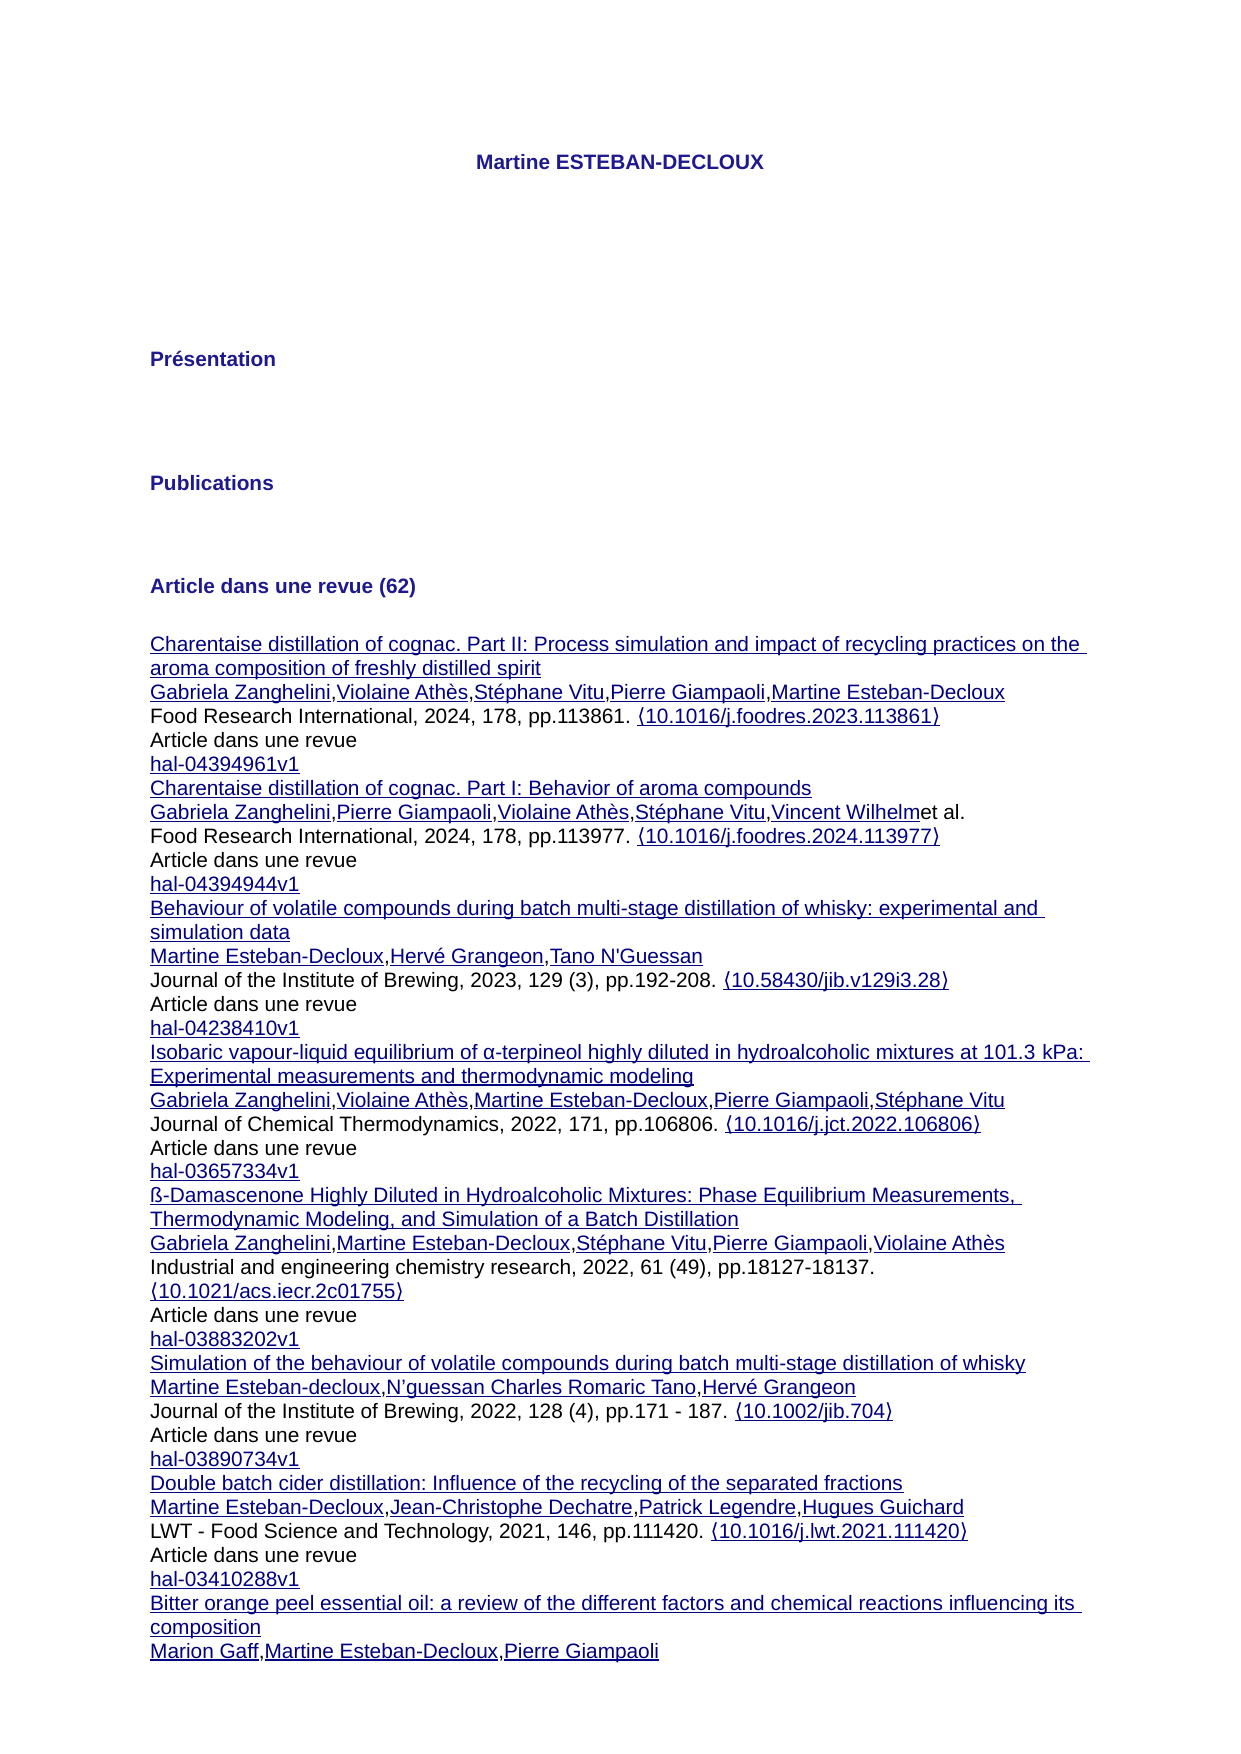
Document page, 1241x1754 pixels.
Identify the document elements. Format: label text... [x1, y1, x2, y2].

table_cell Isobaric vapour-liquid equilibrium of α-terpineol highly diluted in hydroalcoholic mixtures at 101.3 kPa: [150, 1040, 1090, 1061]
table_cell ß-Damascenone Highly Diluted in Hydroalcoholic Mixtures: Phase Equilibrium Measurements, Thermodynamic Modeling, and Simulation of a Batch Distillation Gabriela Zanghelini,Martine Esteban-Decloux,Stéphane Vitu,Pierre Giampaoli,Violaine Athès Industrial and engineering chemistry research, 2022, 61 (49), pp.18127-18137. ⟨10.1021/acs.iecr.2c01755⟩ Article dans une revue hal-03883202v1 [150, 1183, 1090, 1351]
subtitle Publications [150, 471, 1090, 495]
table_cell Behaviour of volatile compounds during batch multi-stage distillation of whisky: experimental and simulation data Martine Esteban-Decloux,Hervé Grangeon,Tano N'Guessan Journal of the Institute of Brewing, 2023, 129 (3), pp.192-208. ⟨10.58430/jib.v129i3.28⟩ Article dans une revue hal-04238410v1 [150, 896, 1090, 1039]
table_cell Simulation of the behaviour of volatile compounds during batch multi‐stage distillation of whisky Martine Esteban‐decloux,N’guessan Charles Romaric Tano,Hervé Grangeon Journal of the Institute of Brewing, 2022, 128 (4), pp.171 - 187. ⟨10.1002/jib.704⟩ Article dans une revue hal-03890734v1 [150, 1351, 1090, 1471]
table_cell Charentaise distillation of cognac. Part I: Behavior of aroma compounds Gabriela Zanghelini,Pierre Giampaoli,Violaine Athès,Stéphane Vitu,Vincent Wilhelmet al. Food Research International, 2024, 178, pp.113977. ⟨10.1016/j.foodres.2024.113977⟩ Article dans une revue hal-04394944v1 [150, 776, 1090, 896]
table_cell Bitter orange peel essential oil: a review of the different factors and chemical reactions influencing its composition Marion Gaff,Martine Esteban-Decloux,Pierre Giampaoli [150, 1591, 1090, 1662]
subtitle Martine ESTEBAN-DECLOUX [150, 150, 1090, 174]
subtitle Présentation [150, 347, 1090, 371]
table_cell Double batch cider distillation: Influence of the recycling of the separated fractions Martine Esteban-Decloux,Jean-Christophe Dechatre,Patrick Legendre,Hugues Guichard LWT - Food Science and Technology, 2021, 146, pp.111420. ⟨10.1016/j.lwt.2021.111420⟩ Article dans une revue hal-03410288v1 [150, 1471, 1090, 1591]
table_cell Experimental measurements and thermodynamic modeling Gabriela Zanghelini,Violaine Athès,Martine Esteban-Decloux,Pierre Giampaoli,Stéphane Vitu Journal of Chemical Thermodynamics, 2022, 171, pp.106806. ⟨10.1016/j.jct.2022.106806⟩ Article dans une revue hal-03657334v1 [150, 1062, 1090, 1183]
table_header Charentaise distillation of cognac. Part II: Process simulation and impact of recycling practices on the aroma composition of freshly distilled spirit Gabriela Zanghelini,Violaine Athès,Stéphane Vitu,Pierre Giampaoli,Martine Esteban-Decloux Food Research International, 2024, 178, pp.113861. ⟨10.1016/j.foodres.2023.113861⟩ Article dans une revue hal-04394961v1 [150, 632, 1090, 776]
subtitle Article dans une revue (62) [150, 574, 1090, 598]
